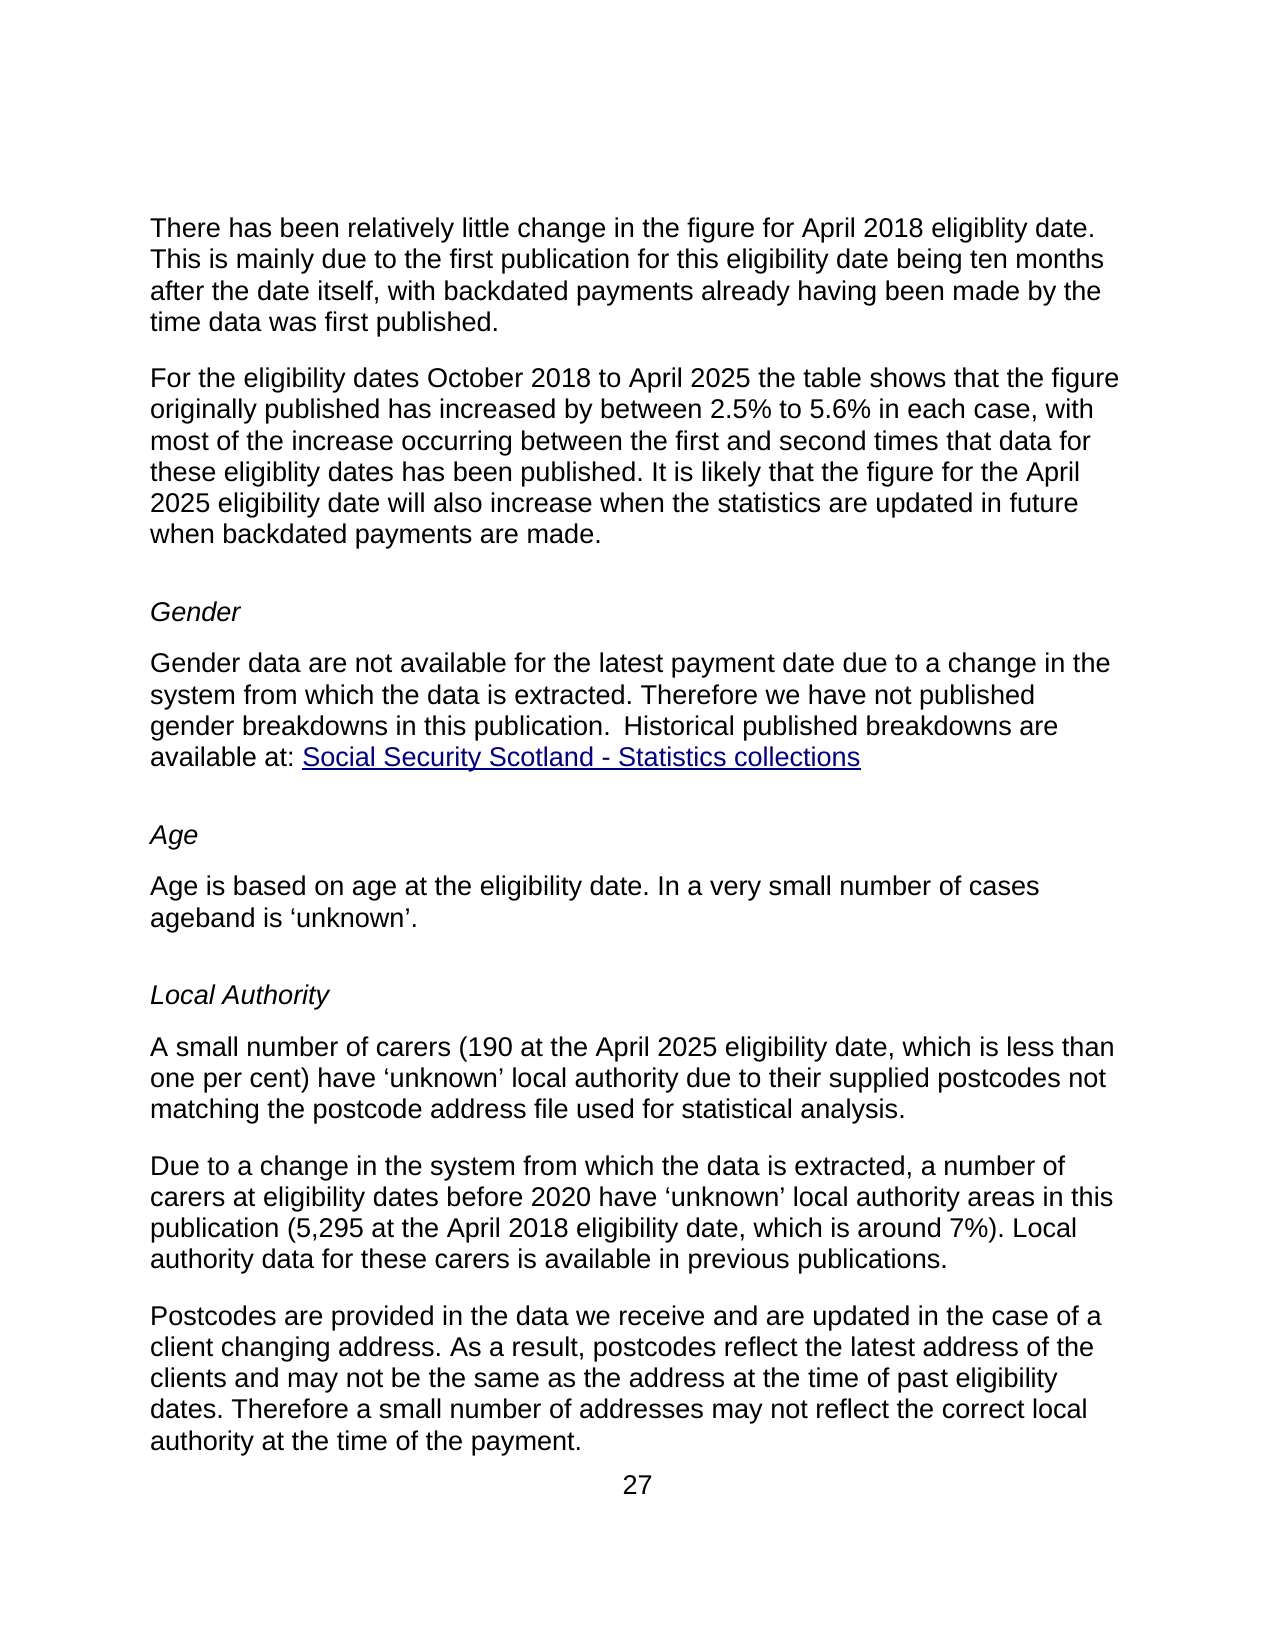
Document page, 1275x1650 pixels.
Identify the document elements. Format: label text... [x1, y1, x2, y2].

text There has been relatively little change in the figure for April 2018 eligiblity date. This is mainly due to the first publication for this eligibility date being ten months after the date itself, with backdated payments already having been made by the time data was first published. [150, 212, 1125, 337]
text Age is based on age at the eligibility date. In a very small number of cases ageband is ‘unknown’. [150, 871, 1125, 933]
text Due to a change in the system from which the data is extracted, a number of carers at eligibility dates before 2020 have ‘unknown’ local authority areas in this publication (5,295 at the April 2018 eligibility date, which is around 7%). Local authority data for these carers is available in previous publications. [150, 1150, 1125, 1275]
text Postcodes are provided in the data we receive and are updated in the case of a client changing address. As a result, postcodes reflect the latest address of the clients and may not be the same as the address at the time of past eligibility dates. Therefore a small number of addresses may not reflect the correct local authority at the time of the payment. [150, 1300, 1125, 1456]
subtitle Local Authority [150, 979, 1125, 1010]
subtitle Gender [150, 596, 1125, 627]
text A small number of carers (190 at the April 2025 eligibility date, which is less than one per cent) have ‘unknown’ local authority due to their supplied postcodes not matching the postcode address file used for statistical analysis. [150, 1031, 1125, 1125]
subtitle Age [150, 819, 1125, 850]
text Gender data are not available for the latest payment date due to a change in the system from which the data is extracted. Therefore we have not published gender breakdowns in this publication. Historical published breakdowns are available at: Social Security Scotland - Statistics collections [150, 648, 1125, 773]
text For the eligibility dates October 2018 to April 2025 the table shows that the figure originally published has increased by between 2.5% to 5.6% in each case, with most of the increase occurring between the first and second times that data for these eligiblity dates has been published. It is likely that the figure for the April 2025 eligibility date will also increase when the statistics are updated in future when backdated payments are made. [150, 362, 1125, 550]
